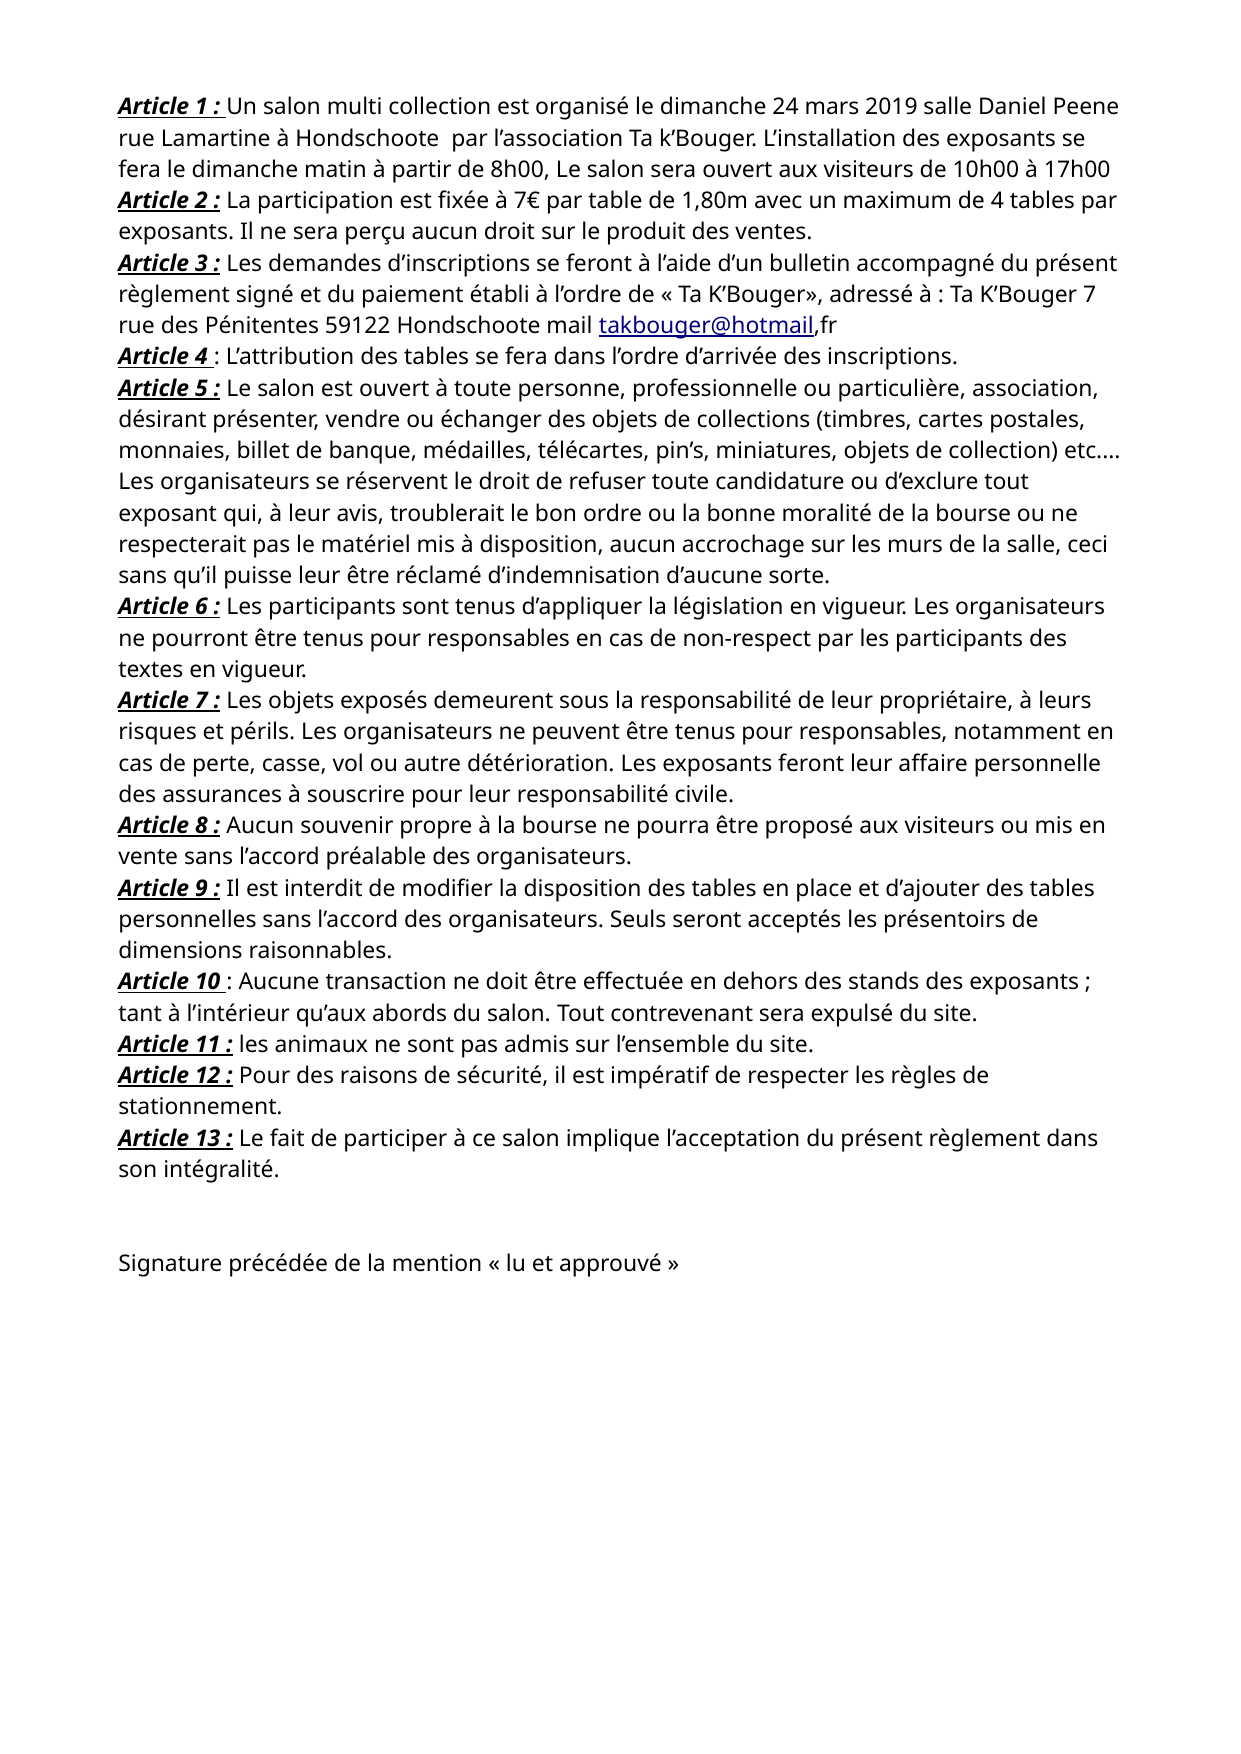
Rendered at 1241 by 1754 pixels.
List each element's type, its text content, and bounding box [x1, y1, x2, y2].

text Article 1 : Un salon multi collection est organisé le dimanche 24 mars 2019 salle Daniel Peene rue Lamartine à Hondschoote par l’association Ta k’Bouger. L’installation des exposants se fera le dimanche matin à partir de 8h00, Le salon sera ouvert aux visiteurs de 10h00 à 17h00 [118, 90, 1122, 184]
text Signature précédée de la mention « lu et approuvé » [118, 1247, 1122, 1278]
text Article 8 : Aucun souvenir propre à la bourse ne pourra être proposé aux visiteurs ou mis en vente sans l’accord préalable des organisateurs. [118, 809, 1122, 872]
text Article 3 : Les demandes d’inscriptions se feront à l’aide d’un bulletin accompagné du présent règlement signé et du paiement établi à l’ordre de « Ta K’Bouger», adressé à : Ta K’Bouger 7 rue des Pénitentes 59122 Hondschoote mail takbouger@hotmail,fr [118, 247, 1122, 340]
text Article 7 : Les objets exposés demeurent sous la responsabilité de leur propriétaire, à leurs risques et périls. Les organisateurs ne peuvent être tenus pour responsables, notamment en cas de perte, casse, vol ou autre détérioration. Les exposants feront leur affaire personnelle des assurances à souscrire pour leur responsabilité civile. [118, 684, 1122, 809]
text Article 9 : Il est interdit de modifier la disposition des tables en place et d’ajouter des tables personnelles sans l’accord des organisateurs. Seuls seront acceptés les présentoirs de dimensions raisonnables. [118, 872, 1122, 965]
text Article 6 : Les participants sont tenus d’appliquer la législation en vigueur. Les organisateurs ne pourront être tenus pour responsables en cas de non-respect par les participants des textes en vigueur. [118, 590, 1122, 684]
text Article 13 : Le fait de participer à ce salon implique l’acceptation du présent règlement dans son intégralité. [118, 1122, 1122, 1184]
text Article 2 : La participation est fixée à 7€ par table de 1,80m avec un maximum de 4 tables par exposants. Il ne sera perçu aucun droit sur le produit des ventes. [118, 184, 1122, 247]
text Article 4 : L’attribution des tables se fera dans l’ordre d’arrivée des inscriptions. [118, 340, 1122, 372]
text Article 5 : Le salon est ouvert à toute personne, professionnelle ou particulière, association, désirant présenter, vendre ou échanger des objets de collections (timbres, cartes postales, monnaies, billet de banque, médailles, télécartes, pin’s, miniatures, objets de collection) etc.… Les organisateurs se réservent le droit de refuser toute candidature ou d’exclure tout exposant qui, à leur avis, troublerait le bon ordre ou la bonne moralité de la bourse ou ne respecterait pas le matériel mis à disposition, aucun accrochage sur les murs de la salle, ceci sans qu’il puisse leur être réclamé d’indemnisation d’aucune sorte. [118, 372, 1122, 590]
text Article 10 : Aucune transaction ne doit être effectuée en dehors des stands des exposants ; tant à l’intérieur qu’aux abords du salon. Tout contrevenant sera expulsé du site. [118, 965, 1122, 1028]
text Article 11 : les animaux ne sont pas admis sur l’ensemble du site. [118, 1028, 1122, 1059]
text Article 12 : Pour des raisons de sécurité, il est impératif de respecter les règles de stationnement. [118, 1059, 1122, 1122]
